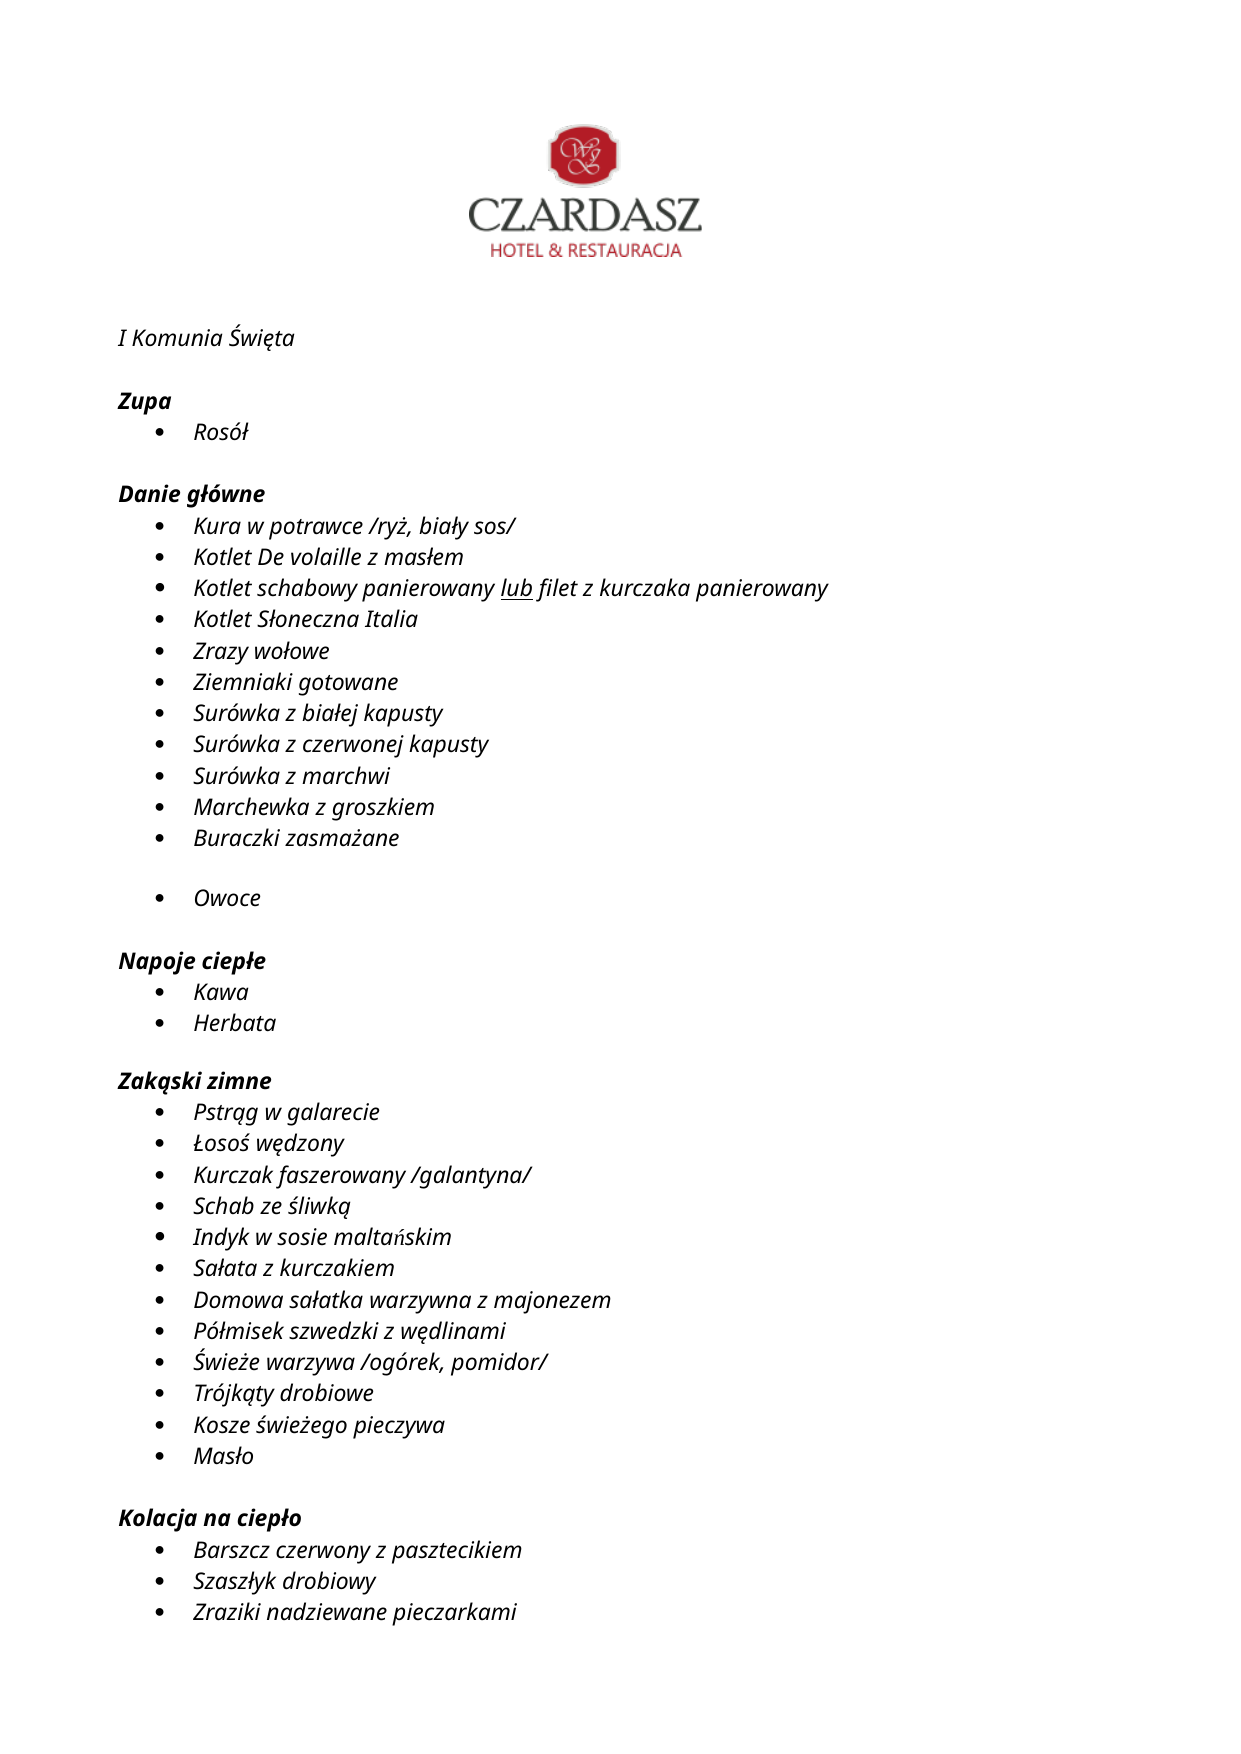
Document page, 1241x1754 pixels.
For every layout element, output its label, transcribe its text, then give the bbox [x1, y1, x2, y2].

list Zrazy wołowe [156, 635, 1122, 666]
list Łosoś wędzony [156, 1127, 1122, 1158]
list Masło [156, 1440, 1122, 1471]
list Pstrąg w galarecie [156, 1096, 1122, 1127]
list Indyk w sosie maltańskim [156, 1221, 1122, 1252]
list Szaszłyk drobiowy [156, 1565, 1122, 1596]
list Buraczki zasmażane [156, 822, 1122, 853]
text Zupa [118, 385, 1122, 416]
list Surówka z czerwonej kapusty [156, 728, 1122, 760]
list Ziemniaki gotowane [156, 666, 1122, 697]
text Zakąski zimne [118, 1065, 1122, 1096]
list Zraziki nadziewane pieczarkami [156, 1596, 1122, 1627]
picture [469, 124, 702, 257]
list Kosze świeżego pieczywa [156, 1408, 1122, 1440]
text Kolacja na ciepło [118, 1502, 1122, 1533]
list Trójkąty drobiowe [156, 1377, 1122, 1408]
list Herbata [156, 1007, 1122, 1038]
list Kura w potrawce /ryż, biały sos/ [156, 510, 1122, 541]
list Marchewka z groszkiem [156, 791, 1122, 822]
list Kawa [156, 976, 1122, 1007]
list Kotlet Słoneczna Italia [156, 603, 1122, 635]
list Surówka z białej kapusty [156, 697, 1122, 728]
text Danie główne [118, 478, 1122, 510]
text I Komunia Święta [118, 322, 1122, 353]
list Kurczak faszerowany /galantyna/ [156, 1158, 1122, 1190]
text Napoje ciepłe [118, 945, 1122, 976]
list Domowa sałatka warzywna z majonezem [156, 1283, 1122, 1315]
list Sałata z kurczakiem [156, 1252, 1122, 1283]
list Barszcz czerwony z pasztecikiem [156, 1533, 1122, 1565]
list Schab ze śliwką [156, 1190, 1122, 1221]
list Kotlet schabowy panierowany lub filet z kurczaka panierowany [156, 572, 1122, 603]
list Kotlet De volaille z masłem [156, 541, 1122, 572]
list Surówka z marchwi [156, 760, 1122, 791]
list Owoce [156, 882, 1122, 913]
list Rosół [156, 416, 1122, 447]
list Półmisek szwedzki z wędlinami [156, 1315, 1122, 1346]
list Świeże warzywa /ogórek, pomidor/ [156, 1346, 1122, 1377]
